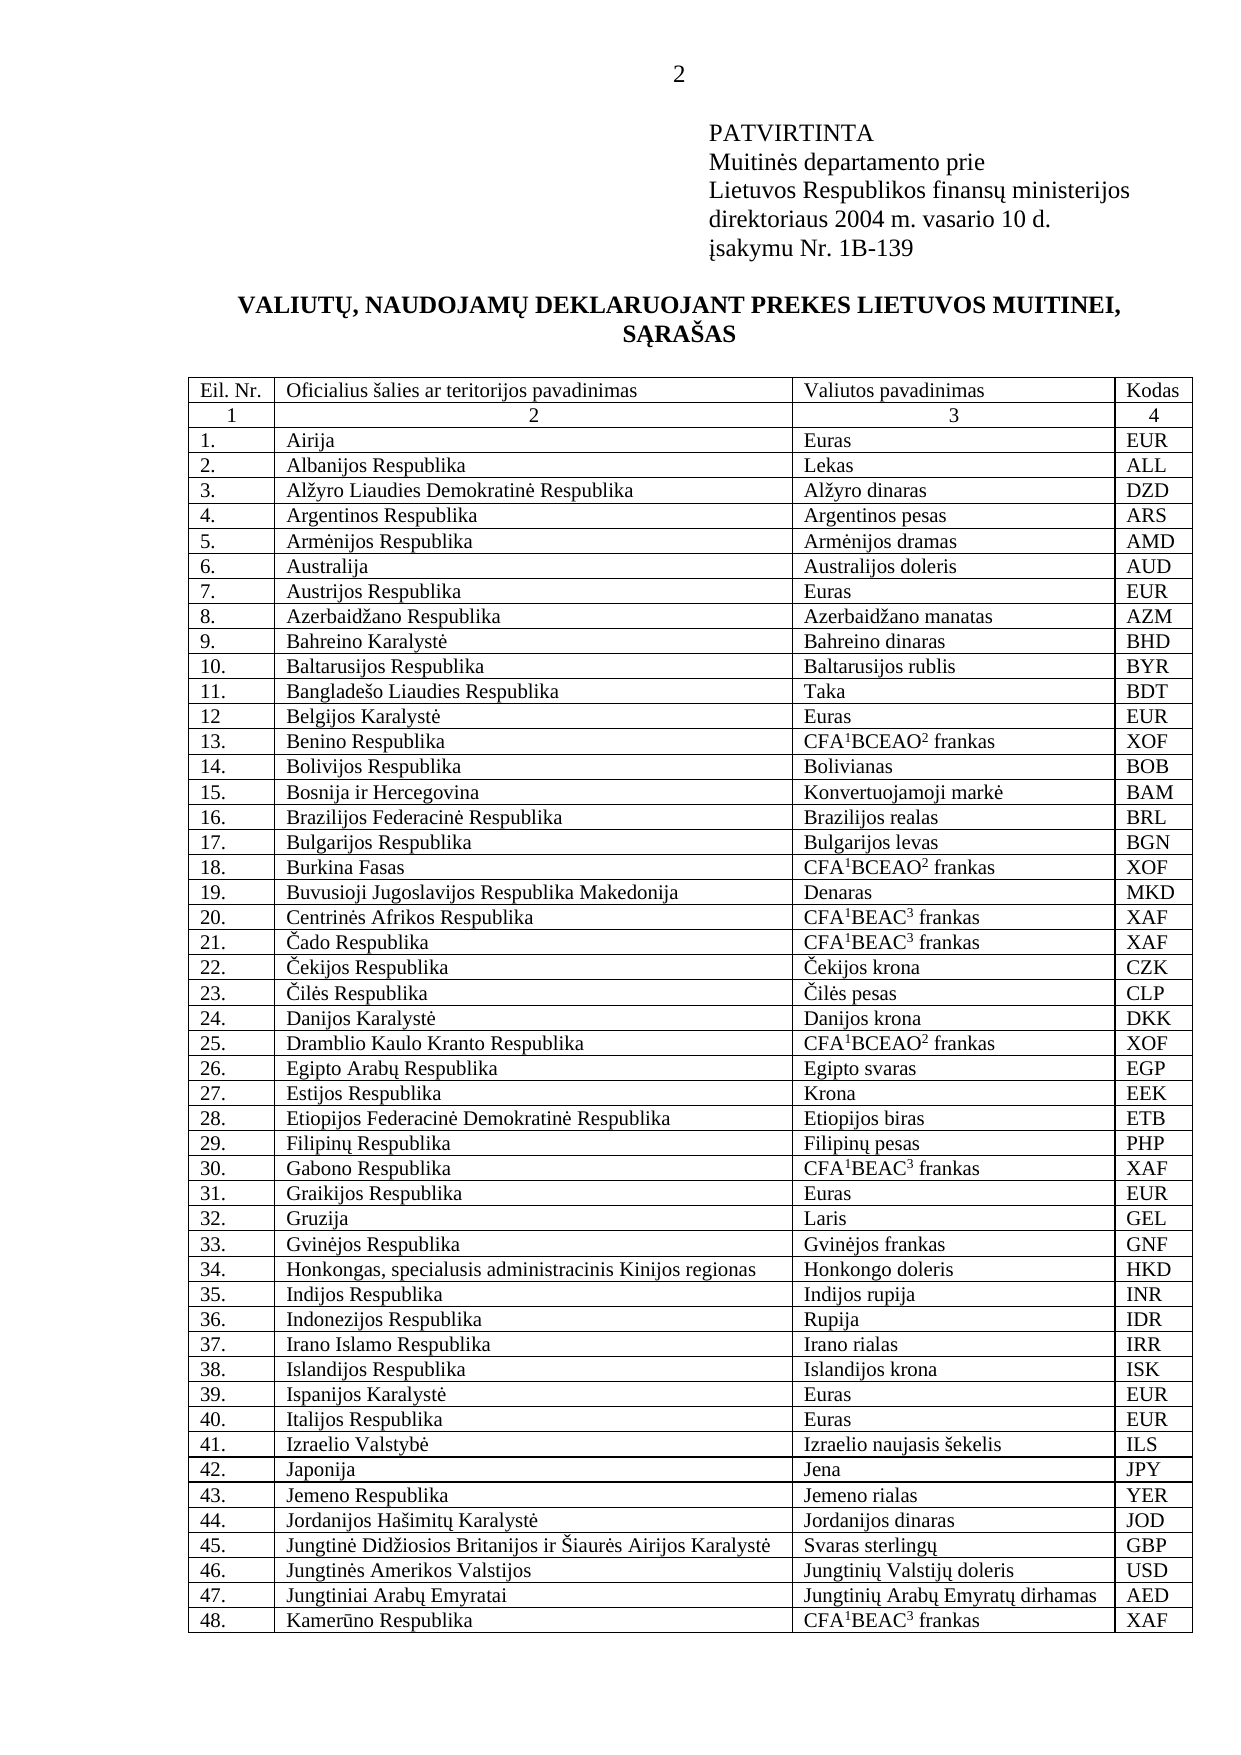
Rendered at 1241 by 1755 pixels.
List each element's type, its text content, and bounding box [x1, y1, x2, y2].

table_cell HKD [1116, 1257, 1192, 1281]
table_cell Jungtinė Didžiosios Britanijos ir Šiaurės Airijos Karalystė [275, 1533, 792, 1557]
table_cell Čekijos Respublika [275, 955, 792, 979]
table_cell Etiopijos biras [793, 1106, 1114, 1130]
table_cell ETB [1116, 1106, 1192, 1130]
table_cell Jena [793, 1458, 1114, 1481]
table_cell GEL [1116, 1206, 1192, 1230]
table_cell EUR [1116, 579, 1192, 603]
table_cell Jungtiniai Arabų Emyratai [275, 1583, 792, 1607]
table_cell 17. [189, 830, 274, 854]
table_cell Filipinų pesas [793, 1131, 1114, 1155]
table_cell DKK [1116, 1006, 1192, 1029]
table_cell XAF [1116, 1608, 1192, 1632]
table_cell Australija [275, 554, 792, 578]
table_cell 35. [189, 1282, 274, 1306]
table_cell 45. [189, 1533, 274, 1557]
table_cell Benino Respublika [275, 729, 792, 753]
table_cell DZD [1116, 478, 1192, 502]
table_cell Argentinos pesas [793, 504, 1114, 527]
table_cell Euras [793, 1407, 1114, 1431]
table_cell CFA1BEAC3 frankas [793, 1608, 1114, 1632]
table_cell 24. [189, 1006, 274, 1029]
table_cell EUR [1116, 1382, 1192, 1406]
table_cell XOF [1116, 1031, 1192, 1055]
table_cell 25. [189, 1031, 274, 1055]
table_cell Euras [793, 579, 1114, 603]
table_cell EUR [1116, 428, 1192, 452]
table_cell 30. [189, 1156, 274, 1180]
table_cell EEK [1116, 1081, 1192, 1105]
table_cell 3. [189, 478, 274, 502]
table_cell 11. [189, 679, 274, 703]
table_cell ALL [1116, 453, 1192, 477]
table_cell Izraelio Valstybė [275, 1432, 792, 1456]
table_cell CZK [1116, 955, 1192, 979]
table_cell Čekijos krona [793, 955, 1114, 979]
table_cell ARS [1116, 504, 1192, 527]
table_cell Denaras [793, 880, 1114, 904]
table_cell Irano rialas [793, 1332, 1114, 1356]
table_cell Burkina Fasas [275, 855, 792, 879]
table_cell Euras [793, 1181, 1114, 1205]
table_cell Alžyro dinaras [793, 478, 1114, 502]
table_cell BYR [1116, 654, 1192, 678]
table_cell 8. [189, 604, 274, 628]
table_cell Jordanijos Hašimitų Karalystė [275, 1508, 792, 1532]
table_cell Egipto Arabų Respublika [275, 1056, 792, 1080]
table_cell Gvinėjos Respublika [275, 1231, 792, 1256]
table_cell Gvinėjos frankas [793, 1231, 1114, 1256]
table_cell Argentinos Respublika [275, 504, 792, 527]
table_cell Alžyro Liaudies Demokratinė Respublika [275, 478, 792, 502]
table_cell Azerbaidžano manatas [793, 604, 1114, 628]
table_cell CFA1BCEAO2 frankas [793, 855, 1114, 879]
table_cell AED [1116, 1583, 1192, 1607]
table_cell Danijos Karalystė [275, 1006, 792, 1029]
table_cell YER [1116, 1483, 1192, 1507]
table_cell 46. [189, 1558, 274, 1582]
table_cell 48. [189, 1608, 274, 1632]
table_cell Gabono Respublika [275, 1156, 792, 1180]
table_cell Bulgarijos levas [793, 830, 1114, 854]
table_cell Armėnijos dramas [793, 529, 1114, 553]
table_cell 5. [189, 529, 274, 553]
table_cell 20. [189, 905, 274, 929]
table_cell Indonezijos Respublika [275, 1307, 792, 1331]
table_cell Bolivianas [793, 755, 1114, 778]
table_cell Azerbaidžano Respublika [275, 604, 792, 628]
table_cell Estijos Respublika [275, 1081, 792, 1105]
table_cell 19. [189, 880, 274, 904]
table_cell 1 [189, 403, 274, 427]
table_cell XOF [1116, 729, 1192, 753]
table_cell Graikijos Respublika [275, 1181, 792, 1205]
table_cell Egipto svaras [793, 1056, 1114, 1080]
table_cell 29. [189, 1131, 274, 1155]
table_cell Laris [793, 1206, 1114, 1230]
table_cell 43. [189, 1483, 274, 1507]
table_cell AZM [1116, 604, 1192, 628]
table_cell 9. [189, 629, 274, 653]
table_cell Krona [793, 1081, 1114, 1105]
table_cell Jemeno Respublika [275, 1483, 792, 1507]
table_cell BRL [1116, 805, 1192, 829]
table_cell 2. [189, 453, 274, 477]
table_cell BAM [1116, 780, 1192, 804]
table_cell 40. [189, 1407, 274, 1431]
table_cell 4. [189, 504, 274, 527]
table_cell 27. [189, 1081, 274, 1105]
table_cell Lekas [793, 453, 1114, 477]
table_cell 7. [189, 579, 274, 603]
table_cell 39. [189, 1382, 274, 1406]
table_cell Islandijos Respublika [275, 1357, 792, 1381]
table_cell AMD [1116, 529, 1192, 553]
table_cell INR [1116, 1282, 1192, 1306]
table_cell Centrinės Afrikos Respublika [275, 905, 792, 929]
table_cell 12 [189, 704, 274, 728]
table_cell 4 [1116, 403, 1192, 427]
table_cell 23. [189, 980, 274, 1004]
table_cell Čilės Respublika [275, 980, 792, 1004]
table_cell 10. [189, 654, 274, 678]
table_cell CFA1BEAC3 frankas [793, 905, 1114, 929]
table_cell 6. [189, 554, 274, 578]
table_cell BDT [1116, 679, 1192, 703]
table_cell Etiopijos Federacinė Demokratinė Respublika [275, 1106, 792, 1130]
table_cell PHP [1116, 1131, 1192, 1155]
table_cell Bosnija ir Hercegovina [275, 780, 792, 804]
table_cell 38. [189, 1357, 274, 1381]
table_cell Bahreino Karalystė [275, 629, 792, 653]
table_cell 44. [189, 1508, 274, 1532]
table_cell ISK [1116, 1357, 1192, 1381]
table_cell 22. [189, 955, 274, 979]
table_cell 15. [189, 780, 274, 804]
table_cell Danijos krona [793, 1006, 1114, 1029]
text direktoriaus 2004 m. vasario 10 d. [177, 204, 1181, 233]
table_cell XAF [1116, 930, 1192, 954]
table_cell Euras [793, 1382, 1114, 1406]
table_cell XAF [1116, 905, 1192, 929]
table_cell Euras [793, 704, 1114, 728]
table_cell Irano Islamo Respublika [275, 1332, 792, 1356]
table_header Eil. Nr. [189, 378, 274, 402]
table_cell Taka [793, 679, 1114, 703]
table_header Kodas [1116, 378, 1192, 402]
table_cell Brazilijos realas [793, 805, 1114, 829]
text Muitinės departamento prie [177, 147, 1181, 176]
text Lietuvos Respublikos finansų ministerijos [177, 176, 1181, 204]
table_cell BOB [1116, 755, 1192, 778]
table_cell MKD [1116, 880, 1192, 904]
table_cell BHD [1116, 629, 1192, 653]
table_cell Euras [793, 428, 1114, 452]
table_cell 26. [189, 1056, 274, 1080]
table_cell Bahreino dinaras [793, 629, 1114, 653]
table_cell 41. [189, 1432, 274, 1456]
table_cell Jordanijos dinaras [793, 1508, 1114, 1532]
table_cell XAF [1116, 1156, 1192, 1180]
table_cell GBP [1116, 1533, 1192, 1557]
table_cell 42. [189, 1458, 274, 1481]
table_cell Bangladešo Liaudies Respublika [275, 679, 792, 703]
table_cell EUR [1116, 704, 1192, 728]
table_cell Austrijos Respublika [275, 579, 792, 603]
table_cell 3 [793, 403, 1114, 427]
table_cell Japonija [275, 1458, 792, 1481]
table_cell 2 [275, 403, 792, 427]
table_cell Bulgarijos Respublika [275, 830, 792, 854]
table_cell 14. [189, 755, 274, 778]
table_cell 31. [189, 1181, 274, 1205]
table_cell Čado Respublika [275, 930, 792, 954]
text VALIUTŲ, NAUDOJAMŲ DEKLARUOJANT PREKES LIETUVOS MUITINEI, SĄRAŠAS [177, 291, 1181, 348]
table_cell Brazilijos Federacinė Respublika [275, 805, 792, 829]
table_cell 36. [189, 1307, 274, 1331]
table_cell Honkongo doleris [793, 1257, 1114, 1281]
table_cell AUD [1116, 554, 1192, 578]
table_cell EUR [1116, 1181, 1192, 1205]
table_cell Bolivijos Respublika [275, 755, 792, 778]
table_cell JOD [1116, 1508, 1192, 1532]
table_cell Ispanijos Karalystė [275, 1382, 792, 1406]
table_cell JPY [1116, 1458, 1192, 1481]
table_cell Izraelio naujasis šekelis [793, 1432, 1114, 1456]
table_cell Rupija [793, 1307, 1114, 1331]
table_cell Armėnijos Respublika [275, 529, 792, 553]
table_cell CFA1BEAC3 frankas [793, 1156, 1114, 1180]
table_cell Dramblio Kaulo Kranto Respublika [275, 1031, 792, 1055]
table_cell EGP [1116, 1056, 1192, 1080]
table_cell 47. [189, 1583, 274, 1607]
table_cell IDR [1116, 1307, 1192, 1331]
text PATVIRTINTA [709, 118, 1181, 147]
table_cell 34. [189, 1257, 274, 1281]
table_cell Jemeno rialas [793, 1483, 1114, 1507]
table_cell Italijos Respublika [275, 1407, 792, 1431]
table_cell 33. [189, 1231, 274, 1256]
table_cell Jungtinės Amerikos Valstijos [275, 1558, 792, 1582]
table_cell Konvertuojamoji markė [793, 780, 1114, 804]
table_cell Indijos Respublika [275, 1282, 792, 1306]
table_cell Jungtinių Valstijų doleris [793, 1558, 1114, 1582]
table_cell 13. [189, 729, 274, 753]
table_cell XOF [1116, 855, 1192, 879]
table_cell Baltarusijos Respublika [275, 654, 792, 678]
table_cell Islandijos krona [793, 1357, 1114, 1381]
table_cell CLP [1116, 980, 1192, 1004]
table_cell ILS [1116, 1432, 1192, 1456]
table_cell Svaras sterlingų [793, 1533, 1114, 1557]
table_cell Baltarusijos rublis [793, 654, 1114, 678]
text įsakymu Nr. 1B-139 [177, 233, 1181, 262]
table_cell 21. [189, 930, 274, 954]
table_cell BGN [1116, 830, 1192, 854]
table_cell Indijos rupija [793, 1282, 1114, 1306]
table_cell CFA1BCEAO2 frankas [793, 729, 1114, 753]
table_cell 37. [189, 1332, 274, 1356]
table_cell CFA1BCEAO2 frankas [793, 1031, 1114, 1055]
table_cell Albanijos Respublika [275, 453, 792, 477]
table_cell 1. [189, 428, 274, 452]
table_header Valiutos pavadinimas [793, 378, 1114, 402]
table_cell 32. [189, 1206, 274, 1230]
table_cell USD [1116, 1558, 1192, 1582]
table_cell Buvusioji Jugoslavijos Respublika Makedonija [275, 880, 792, 904]
table_cell GNF [1116, 1231, 1192, 1256]
table_cell Australijos doleris [793, 554, 1114, 578]
table_cell Gruzija [275, 1206, 792, 1230]
table_cell IRR [1116, 1332, 1192, 1356]
table_cell 18. [189, 855, 274, 879]
table_cell Filipinų Respublika [275, 1131, 792, 1155]
table_cell 16. [189, 805, 274, 829]
table_cell Kamerūno Respublika [275, 1608, 792, 1632]
table_cell Jungtinių Arabų Emyratų dirhamas [793, 1583, 1114, 1607]
table_cell Belgijos Karalystė [275, 704, 792, 728]
table_cell Honkongas, specialusis administracinis Kinijos regionas [275, 1257, 792, 1281]
table_cell 28. [189, 1106, 274, 1130]
table_cell EUR [1116, 1407, 1192, 1431]
table_cell CFA1BEAC3 frankas [793, 930, 1114, 954]
table_cell Airija [275, 428, 792, 452]
table_cell Čilės pesas [793, 980, 1114, 1004]
table_header Oficialius šalies ar teritorijos pavadinimas [275, 378, 792, 402]
